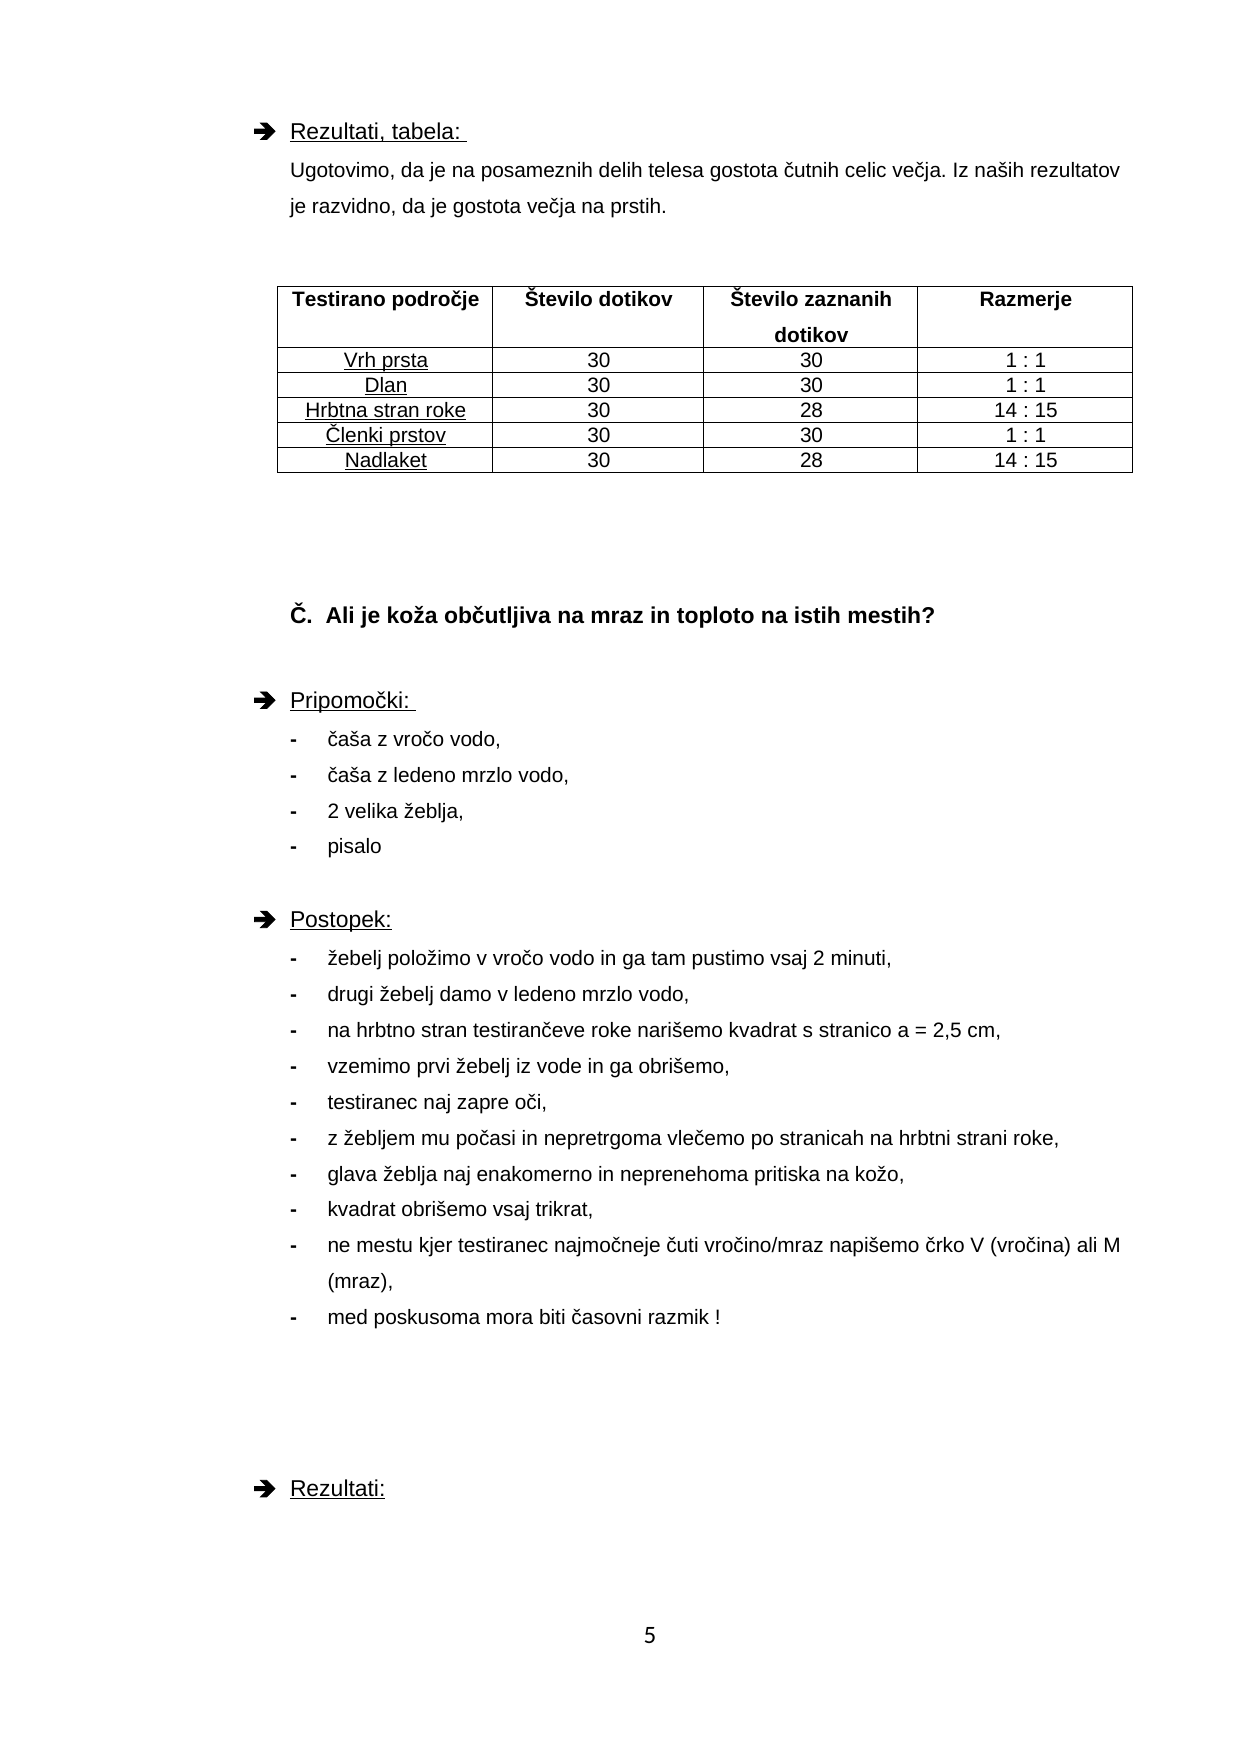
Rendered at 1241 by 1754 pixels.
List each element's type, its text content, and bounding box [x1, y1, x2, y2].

table_cell 30 [493, 348, 703, 372]
list Postopek: [252, 906, 1122, 933]
list vzemimo prvi žebelj iz vode in ga obrišemo, [290, 1053, 1122, 1077]
table_cell Dlan [278, 373, 492, 397]
list čaša z ledeno mrzlo vodo, [290, 762, 1122, 786]
list žebelj položimo v vročo vodo in ga tam pustimo vsaj 2 minuti, [290, 946, 1122, 970]
table_cell 1 : 1 [918, 423, 1132, 447]
table_cell 14 : 15 [918, 398, 1132, 422]
list Rezultati, tabela: [252, 118, 1122, 144]
table_cell 30 [493, 398, 703, 422]
list testiranec naj zapre oči, [290, 1089, 1122, 1113]
list 2 velika žeblja, [290, 798, 1122, 822]
table_cell 28 [704, 398, 917, 422]
table_header Razmerje [918, 287, 1132, 347]
table_cell 1 : 1 [918, 348, 1132, 372]
table_cell Hrbtna stran roke [278, 398, 492, 422]
table_cell 30 [704, 348, 917, 372]
table_cell Vrh prsta [278, 348, 492, 372]
list glava žeblja naj enakomerno in neprenehoma pritiska na kožo, [290, 1161, 1122, 1185]
table_header Testirano področje [278, 287, 492, 347]
list Č. Ali je koža občutljiva na mraz in toploto na istih mestih? [290, 602, 1122, 628]
table_cell 30 [493, 448, 703, 472]
table_cell 30 [493, 423, 703, 447]
table_cell 30 [704, 423, 917, 447]
list Ugotovimo, da je na posameznih delih telesa gostota čutnih celic večja. Iz naših rezultatov je razvidno, da je gostota večja na prstih. [290, 158, 1122, 217]
list z žebljem mu počasi in nepretrgoma vlečemo po stranicah na hrbtni strani roke, [290, 1125, 1122, 1149]
list kvadrat obrišemo vsaj trikrat, [290, 1197, 1122, 1221]
list čaša z vročo vodo, [290, 727, 1122, 751]
list ne mestu kjer testiranec najmočneje čuti vročino/mraz napišemo črko V (vročina) ali M (mraz), [290, 1233, 1122, 1293]
list na hrbtno stran testirančeve roke narišemo kvadrat s stranico a = 2,5 cm, [290, 1018, 1122, 1042]
table_header Število dotikov [493, 287, 703, 347]
list Pripomočki: [252, 687, 1122, 713]
table_cell Nadlaket [278, 448, 492, 472]
list med poskusoma mora biti časovni razmik ! [290, 1305, 1122, 1329]
table_cell 14 : 15 [918, 448, 1132, 472]
list drugi žebelj damo v ledeno mrzlo vodo, [290, 982, 1122, 1006]
table_cell 28 [704, 448, 917, 472]
list Rezultati: [252, 1475, 1122, 1502]
table_cell 30 [704, 373, 917, 397]
table_cell 30 [493, 373, 703, 397]
table_cell 1 : 1 [918, 373, 1132, 397]
table_cell Členki prstov [278, 423, 492, 447]
list pisalo [290, 834, 1122, 894]
table_header Število zaznanih dotikov [704, 287, 917, 347]
